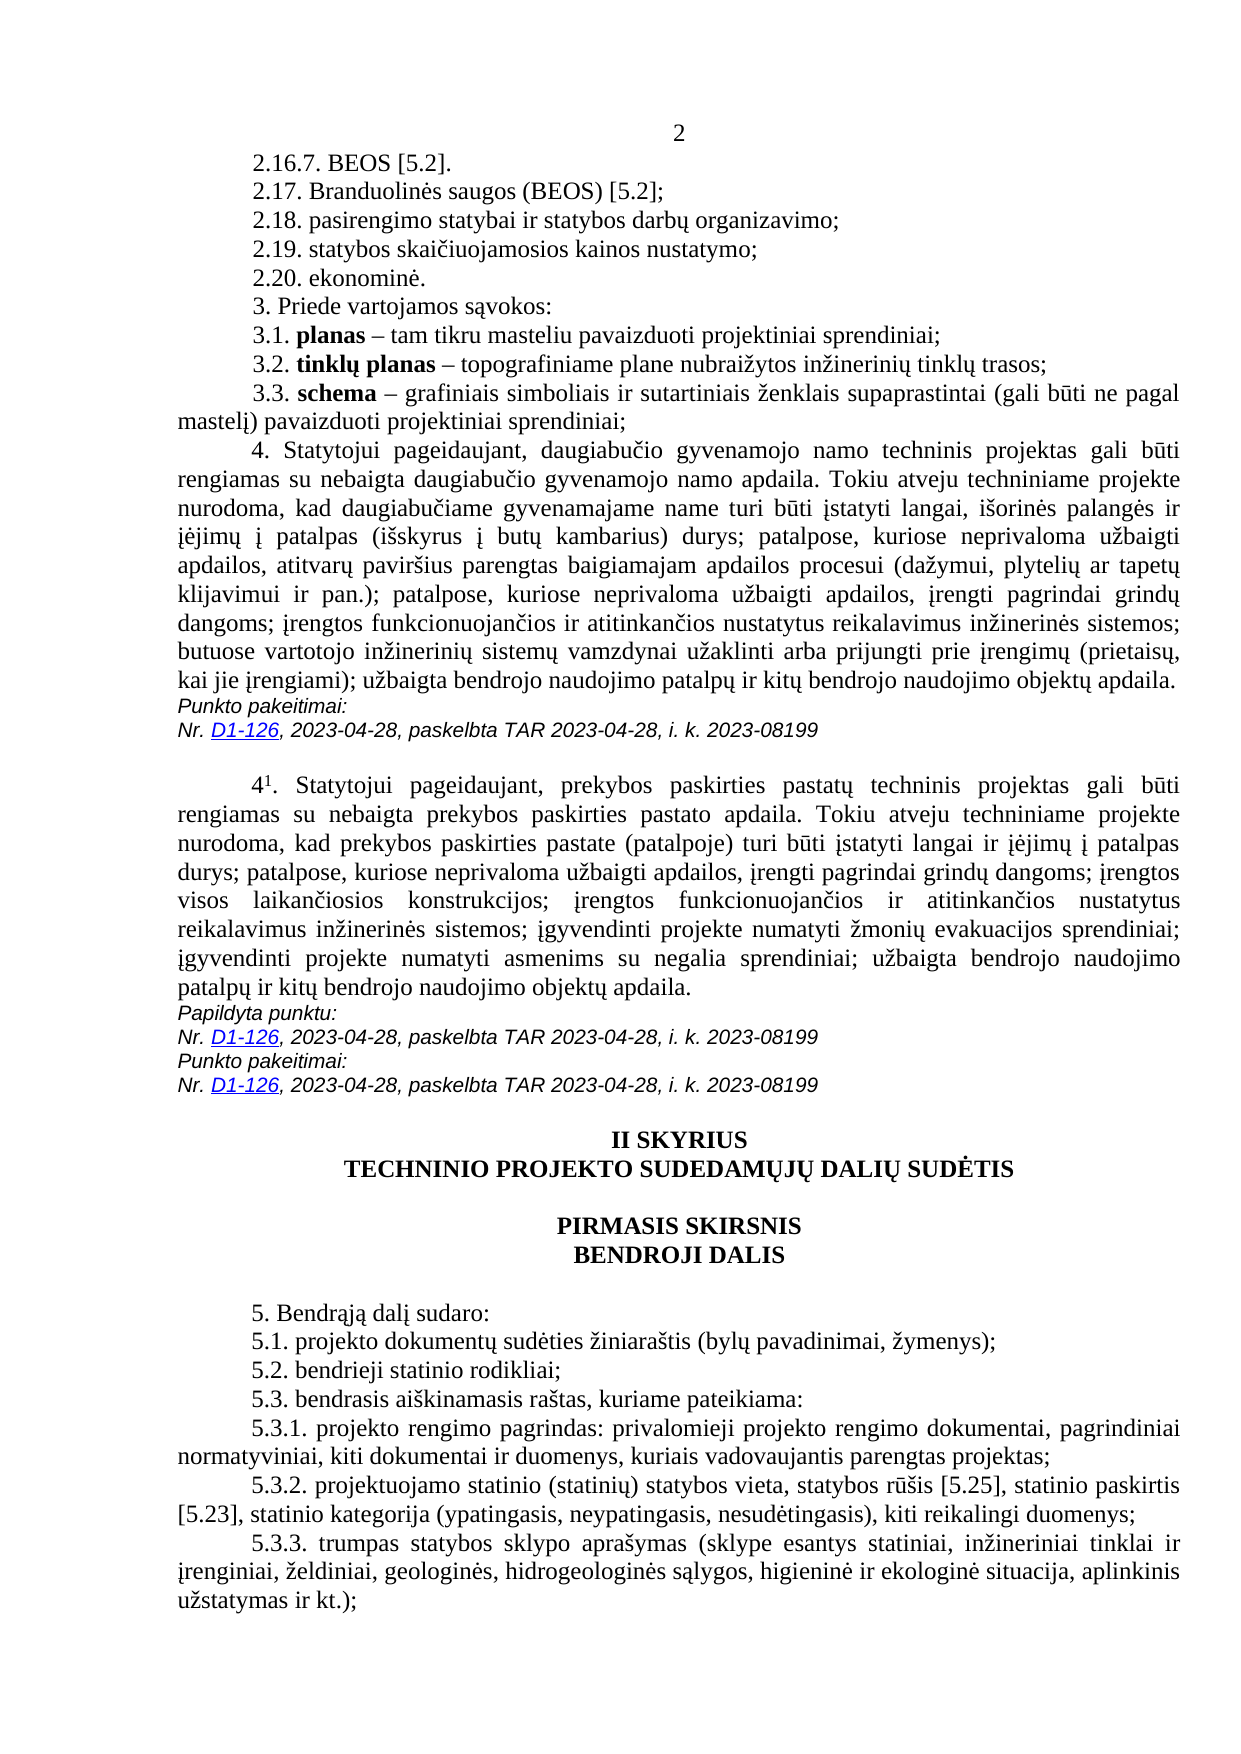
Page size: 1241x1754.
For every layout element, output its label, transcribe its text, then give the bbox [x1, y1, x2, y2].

text 3.2. tinklų planas – topografiniame plane nubraižytos inžinerinių tinklų trasos; [177, 349, 1181, 378]
text BENDROJI DALIS [177, 1240, 1181, 1269]
text 5.2. bendrieji statinio rodikliai; [177, 1355, 1181, 1384]
text PIRMASIS SKIRSNIS [177, 1211, 1181, 1240]
text 5.3.3. trumpas statybos sklypo aprašymas (sklype esantys statiniai, inžineriniai tinklai ir įrenginiai, želdiniai, geologinės, hidrogeologinės sąlygos, higieninė ir ekologinė situacija, aplinkinis užstatymas ir kt.); [177, 1528, 1181, 1614]
text 5.3.2. projektuojamo statinio (statinių) statybos vieta, statybos rūšis [5.25], statinio paskirtis [5.23], statinio kategorija (ypatingasis, neypatingasis, nesudėtingasis), kiti reikalingi duomenys; [177, 1470, 1181, 1528]
text 2.16.7. BEOS [5.2]. [177, 148, 1181, 176]
text TECHNINIO PROJEKTO SUDEDAMŲJŲ DALIŲ SUDĖTIS [177, 1154, 1181, 1183]
text 2.19. statybos skaičiuojamosios kainos nustatymo; [177, 234, 1181, 263]
text Nr. D1-126, 2023-04-28, paskelbta TAR 2023-04-28, i. k. 2023-08199 [177, 1024, 1181, 1048]
text Nr. D1-126, 2023-04-28, paskelbta TAR 2023-04-28, i. k. 2023-08199 [177, 718, 1181, 742]
text Papildyta punktu: [177, 1001, 1181, 1024]
text 5.3. bendrasis aiškinamasis raštas, kuriame pateikiama: [177, 1384, 1181, 1413]
text 2.17. Branduolinės saugos (BEOS) [5.2]; [177, 176, 1181, 205]
text 2.20. ekonominė. [177, 263, 1181, 291]
text Punkto pakeitimai: [177, 1048, 1181, 1072]
text 5.3.1. projekto rengimo pagrindas: privalomieji projekto rengimo dokumentai, pagrindiniai normatyviniai, kiti dokumentai ir duomenys, kuriais vadovaujantis parengtas projektas; [177, 1413, 1181, 1470]
text II SKYRIUS [177, 1125, 1181, 1154]
text Punkto pakeitimai: [177, 694, 1181, 718]
text Nr. D1-126, 2023-04-28, paskelbta TAR 2023-04-28, i. k. 2023-08199 [177, 1072, 1181, 1096]
text 5. Bendrąją dalį sudaro: [177, 1298, 1181, 1326]
text 5.1. projekto dokumentų sudėties žiniaraštis (bylų pavadinimai, žymenys); [177, 1326, 1181, 1355]
text 41. Statytojui pageidaujant, prekybos paskirties pastatų techninis projektas gali būti rengiamas su nebaigta prekybos paskirties pastato apdaila. Tokiu atveju techniniame projekte nurodoma, kad prekybos paskirties pastate (patalpoje) turi būti įstatyti langai ir įėjimų į patalpas durys; patalpose, kuriose neprivaloma užbaigti apdailos, įrengti pagrindai grindų dangoms; įrengtos visos laikančiosios konstrukcijos; įrengtos funkcionuojančios ir atitinkančios nustatytus reikalavimus inžinerinės sistemos; įgyvendinti projekte numatyti žmonių evakuacijos sprendiniai; įgyvendinti projekte numatyti asmenims su negalia sprendiniai; užbaigta bendrojo naudojimo patalpų ir kitų bendrojo naudojimo objektų apdaila. [177, 771, 1181, 1001]
text 3.3. schema – grafiniais simboliais ir sutartiniais ženklais supaprastintai (gali būti ne pagal mastelį) pavaizduoti projektiniai sprendiniai; [177, 378, 1181, 435]
text 2.18. pasirengimo statybai ir statybos darbų organizavimo; [177, 205, 1181, 234]
text 3. Priede vartojamos sąvokos: [177, 291, 1181, 320]
text 3.1. planas – tam tikru masteliu pavaizduoti projektiniai sprendiniai; [177, 320, 1181, 349]
text 4. Statytojui pageidaujant, daugiabučio gyvenamojo namo techninis projektas gali būti rengiamas su nebaigta daugiabučio gyvenamojo namo apdaila. Tokiu atveju techniniame projekte nurodoma, kad daugiabučiame gyvenamajame name turi būti įstatyti langai, išorinės palangės ir įėjimų į patalpas (išskyrus į butų kambarius) durys; patalpose, kuriose neprivaloma užbaigti apdailos, atitvarų paviršius parengtas baigiamajam apdailos procesui (dažymui, plytelių ar tapetų klijavimui ir pan.); patalpose, kuriose neprivaloma užbaigti apdailos, įrengti pagrindai grindų dangoms; įrengtos funkcionuojančios ir atitinkančios nustatytus reikalavimus inžinerinės sistemos; butuose vartotojo inžinerinių sistemų vamzdynai užaklinti arba prijungti prie įrengimų (prietaisų, kai jie įrengiami); užbaigta bendrojo naudojimo patalpų ir kitų bendrojo naudojimo objektų apdaila. [177, 435, 1181, 694]
